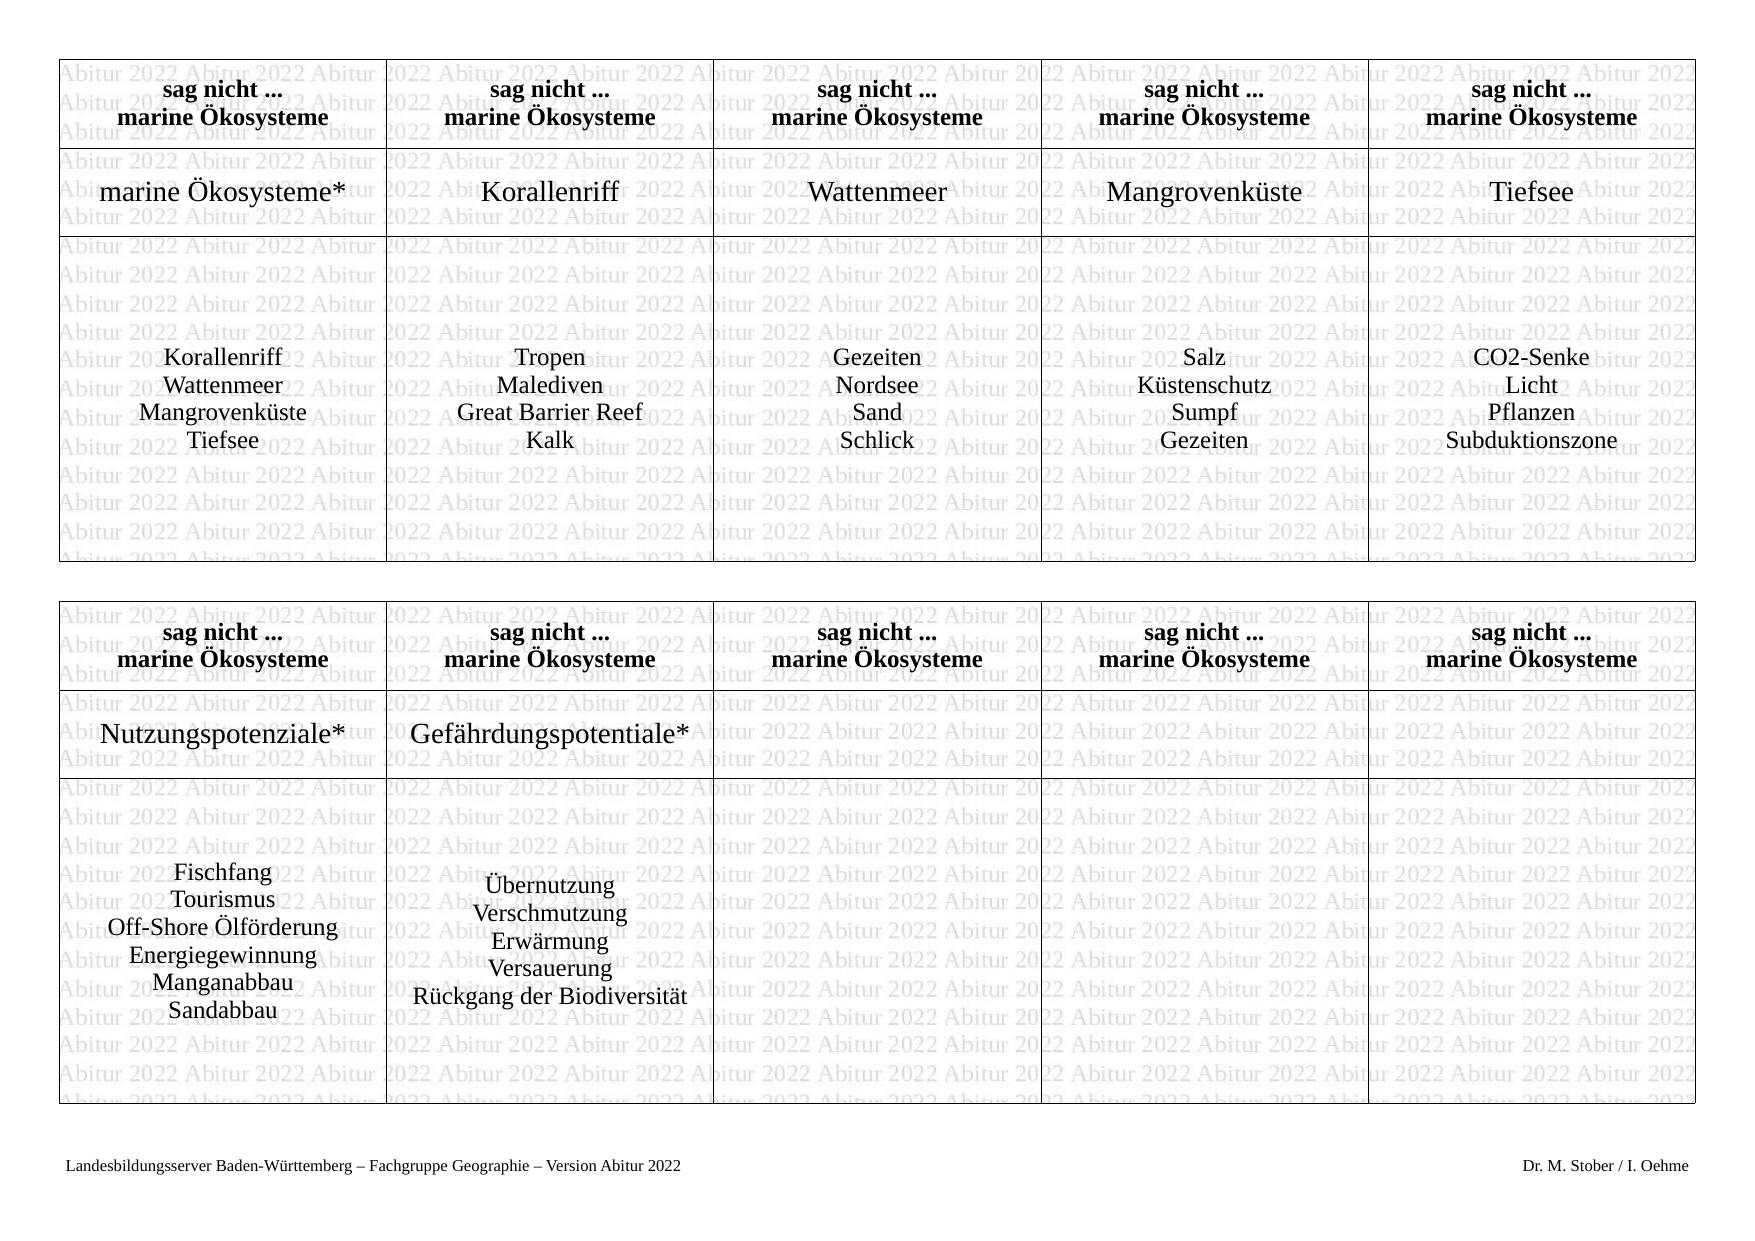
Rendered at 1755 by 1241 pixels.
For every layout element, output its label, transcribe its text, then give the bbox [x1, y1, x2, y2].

table_cell Korallenriff [387, 149, 713, 236]
table_cell Gezeiten Nordsee Sand Schlick [714, 237, 1041, 561]
table_cell Tropen Malediven Great Barrier Reef Kalk [387, 237, 713, 561]
table_cell Nutzungspotenziale* [60, 691, 386, 778]
table_cell [1042, 779, 1368, 1103]
table_cell Mangrovenküste [1042, 149, 1368, 236]
table_cell Tiefsee [1369, 149, 1695, 236]
table_cell [714, 691, 1041, 778]
table_header sag nicht ... marine Ökosysteme [60, 60, 386, 148]
table_cell Korallenriff Wattenmeer Mangrovenküste Tiefsee [60, 237, 386, 561]
table_cell Übernutzung Verschmutzung Erwärmung Versauerung Rückgang der Biodiversität [387, 779, 713, 1103]
table_cell marine Ökosysteme* [60, 149, 386, 236]
table_cell [1369, 779, 1695, 1103]
table_cell Fischfang Tourismus Off-Shore Ölförderung Energiegewinnung Manganabbau Sandabbau [60, 779, 386, 1103]
table_cell [1369, 691, 1695, 778]
table_header sag nicht ... marine Ökosysteme [1369, 602, 1695, 690]
table_header sag nicht ... marine Ökosysteme [1369, 60, 1695, 148]
table_cell [714, 779, 1041, 1103]
table_cell [1042, 691, 1368, 778]
table_cell Gefährdungspotentiale* [387, 691, 713, 778]
table_header sag nicht ... marine Ökosysteme [60, 602, 386, 690]
table_header sag nicht ... marine Ökosysteme [387, 60, 713, 148]
table_header sag nicht ... marine Ökosysteme [1042, 60, 1368, 148]
table_cell Wattenmeer [714, 149, 1041, 236]
table_header sag nicht ... marine Ökosysteme [714, 60, 1041, 148]
table_header sag nicht ... marine Ökosysteme [387, 602, 713, 690]
table_header sag nicht ... marine Ökosysteme [1042, 602, 1368, 690]
table_header sag nicht ... marine Ökosysteme [714, 602, 1041, 690]
table_cell Salz Küstenschutz Sumpf Gezeiten [1042, 237, 1368, 561]
table_cell CO2-Senke Licht Pflanzen Subduktionszone [1369, 237, 1695, 561]
